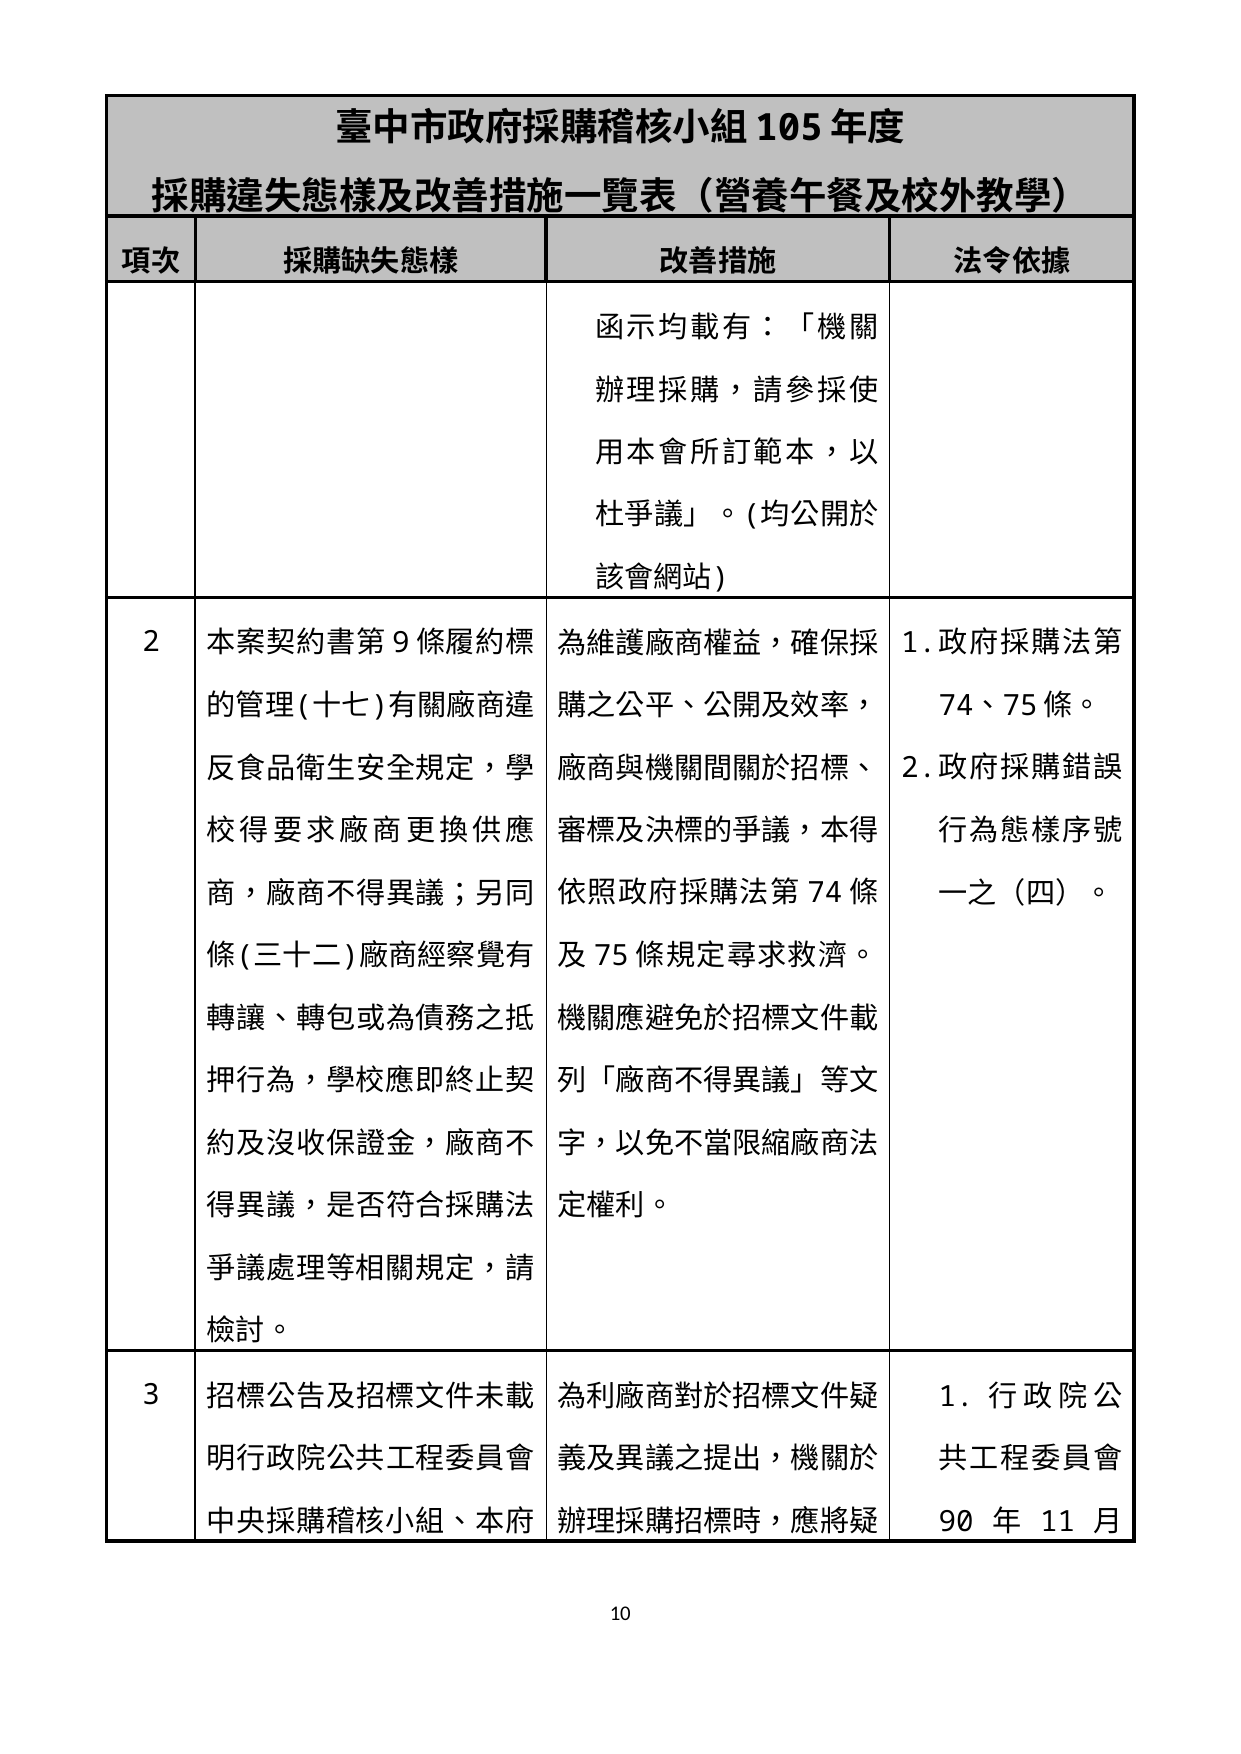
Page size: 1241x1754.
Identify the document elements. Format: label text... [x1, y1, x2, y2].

table_cell [108, 283, 194, 596]
table_cell 2 [108, 599, 194, 1349]
table_cell 製作招標文件時，常見缺失如下： 未使用行政院公共工程委員會採購契約範本，致錯漏頻生。 已採用行政院公共工程委員會採購契約範本或招標文件範本，卻有政府採購錯誤行為態樣一(九)「招標文件中之資料錯誤，例如：…引用過時或失效之資料」情形。 行政院公共工程委員會業於104年1月27日修正提供最新版本「投標廠商聲明書範本」，機關使用之投標廠商聲明書為舊版。 [196, 283, 546, 596]
table_cell 政府採購法第63條。 行政院公共工程委員會92年4月17日工程企字第09200158320號函。 行政院公共工程委員會95年11月24日工程企字第09500460460號函。 行政院公共工程委員會98年10月29日工程企字第09800480620號函。 [890, 283, 1132, 596]
table_cell 行政院公共工程委員會90年11月 [890, 1352, 1132, 1539]
table_cell 招標公告及招標文件未載明行政院公共工程委員會中央採購稽核小組、本府 [196, 1352, 546, 1539]
table_cell 改善措施 [548, 218, 888, 280]
table_cell 為利廠商對於招標文件疑義及異議之提出，機關於辦理採購招標時，應將疑 [547, 1352, 889, 1539]
table_cell 3 [108, 1352, 194, 1539]
table_cell 採購缺失態樣 [197, 218, 544, 280]
table_cell 按政府採購法第63條規定：「各類採購契約以採用主管機關訂定之範本為原則…」，機關辦理採購時，應使用行政院公共工程委員會所訂範本，另宜於招標文件首頁註記範本之版次及時間，避免引用過時招標文件資料。 行政院公共工程委員會92年4月17日工程企字第09200158320號、95年11月24日工程企字第09500460460號及98年10月29日工程企字第09800480620號等函示均載有：「機關辦理採購，請參採使用本會所訂範本，以杜爭議」。(均公開於該會網站) [547, 283, 889, 596]
table_header 臺中市政府採購稽核小組105年度 採購違失態樣及改善措施一覽表（營養午餐及校外教學） [108, 97, 1132, 214]
table_cell 法令依據 [891, 218, 1132, 280]
table_cell 項次 [108, 218, 194, 280]
table_cell 為維護廠商權益，確保採購之公平、公開及效率，廠商與機關間關於招標、審標及決標的爭議，本得依照政府採購法第74條及75條規定尋求救濟。機關應避免於招標文件載列「廠商不得異議」等文字，以免不當限縮廠商法定權利。 [547, 599, 889, 1349]
table_cell 政府採購法第74、75條。 政府採購錯誤行為態樣序號一之（四）。 [890, 599, 1132, 1349]
table_cell 本案契約書第9條履約標的管理(十七)有關廠商違反食品衛生安全規定，學校得要求廠商更換供應商，廠商不得異議；另同條(三十二)廠商經察覺有轉讓、轉包或為債務之抵押行為，學校應即終止契約及沒收保證金，廠商不得異議，是否符合採購法爭議處理等相關規定，請檢討。 [196, 599, 546, 1349]
